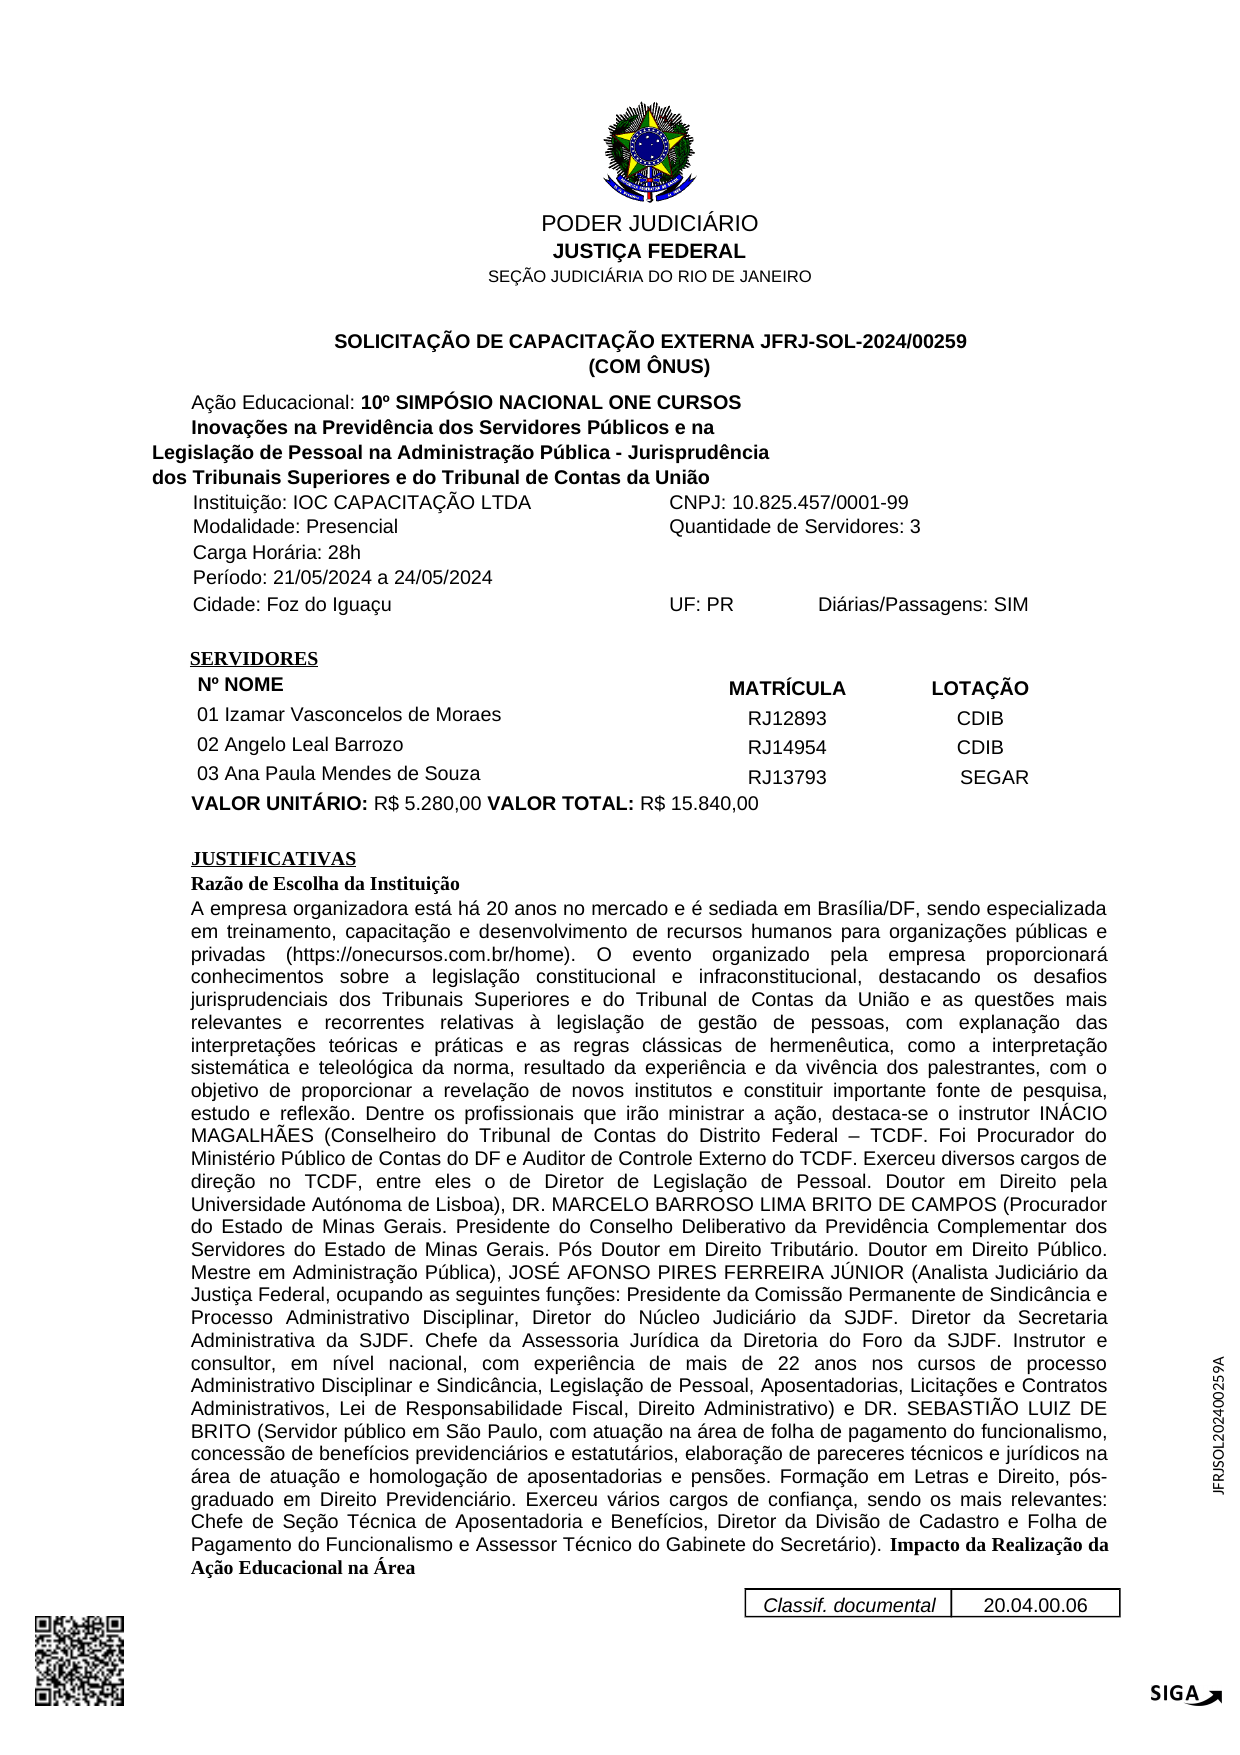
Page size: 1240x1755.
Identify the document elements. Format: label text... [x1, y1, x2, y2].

text [152, 1590, 744, 1618]
table_header Instituição: IOC CAPACITAÇÃO LTDA [190, 491, 669, 515]
table_cell MATRÍCULA LOTAÇÃO [669, 673, 1029, 703]
table_cell 01 Izamar Vasconcelos de Moraes [190, 703, 669, 732]
table_cell Modalidade: Presencial Carga Horária: 28h Período: 21/05/2024 a 24/05/2024 [190, 515, 669, 593]
text VALOR UNITÁRIO: R$ 5.280,00 VALOR TOTAL: R$ 15.840,00 [191, 792, 1107, 814]
table_cell RJ13793 SEGAR [669, 762, 1029, 792]
text Ação Educacional: 10º SIMPÓSIO NACIONAL ONE CURSOS [191, 391, 1107, 414]
text A empresa organizadora está há 20 anos no mercado e é sediada em Brasília/DF, sendo especializada em treinamento, capacitação e desenvolvimento de recursos humanos para organizações públicas e privadas (https://onecursos.com.br/home). O evento organizado pela empresa proporcionará conhecimentos sobre a legislação constitucional e infraconstitucional, destacando os desafios jurisprudenciais dos Tribunais Superiores e do Tribunal de Contas da União e as questões mais relevantes e recorrentes relativas à legislação de gestão de pessoas, com explanação das interpretações teóricas e práticas e as regras clássicas de hermenêutica, como a interpretação sistemática e teleológica da norma, resultado da experiência e da vivência dos palestrantes, com o objetivo de proporcionar a revelação de novos institutos e constituir importante fonte de pesquisa, estudo e reflexão. Dentre os profissionais que irão ministrar a ação, destaca-se o instrutor INÁCIO MAGALHÃES (Conselheiro do Tribunal de Contas do Distrito Federal – TCDF. Foi Procurador do Ministério Público de Contas do DF e Auditor de Controle Externo do TCDF. Exerceu diversos cargos de direção no TCDF, entre eles o de Diretor de Legislação de Pessoal. Doutor em Direito pela Universidade Autónoma de Lisboa), DR. MARCELO BARROSO LIMA BRITO DE CAMPOS (Procurador do Estado de Minas Gerais. Presidente do Conselho Deliberativo da Previdência Complementar dos Servidores do Estado de Minas Gerais. Pós Doutor em Direito Tributário. Doutor em Direito Público. Mestre em Administração Pública), JOSÉ AFONSO PIRES FERREIRA JÚNIOR (Analista Judiciário da Justiça Federal, ocupando as seguintes funções: Presidente da Comissão Permanente de Sindicância e Processo Administrativo Disciplinar, Diretor do Núcleo Judiciário da SJDF. Diretor da Secretaria Administrativa da SJDF. Chefe da Assessoria Jurídica da Diretoria do Foro da SJDF. Instrutor e consultor, em nível nacional, com experiência de mais de 22 anos nos cursos de processo Administrativo Disciplinar e Sindicância, Legislação de Pessoal, Aposentadorias, Licitações e Contratos Administrativos, Lei de Responsabilidade Fiscal, Direito Administrativo) e DR. SEBASTIÃO LUIZ DE BRITO (Servidor público em São Paulo, com atuação na área de folha de pagamento do funcionalismo, concessão de benefícios previdenciários e estatutários, elaboração de pareceres técnicos e jurídicos na área de atuação e homologação de aposentadorias e pensões. Formação em Letras e Direito, pós-graduado em Direito Previdenciário. Exerceu vários cargos de confiança, sendo os mais relevantes: Chefe de Seção Técnica de Aposentadoria e Benefícios, Diretor da Divisão de Cadastro e Folha de Pagamento do Funcionalismo e Assessor Técnico do Gabinete do Secretário). Impacto da Realização da Ação Educacional na Área [191, 897, 1109, 1579]
table_cell RJ12893 CDIB [669, 703, 1029, 732]
text Razão de Escolha da Instituição [191, 872, 1107, 895]
table_cell 03 Ana Paula Mendes de Souza [190, 762, 669, 792]
table_cell Quantidade de Servidores: 3 [669, 515, 1029, 593]
text Legislação de Pessoal na Administração Pública - Jurisprudência dos Tribunais Superiores e do Tribunal de Contas da União [152, 441, 809, 488]
table_cell Nº NOME [190, 673, 669, 703]
subtitle SEÇÃO JUDICIÁRIA DO RIO DE JANEIRO [192, 267, 1107, 286]
text JUSTIÇA FEDERAL [191, 239, 1107, 263]
text (COM ÔNUS) [191, 354, 1107, 377]
text JUSTIFICATIVAS [191, 846, 1107, 869]
table_cell Cidade: Foz do Iguaçu SERVIDORES [190, 593, 669, 673]
text SOLICITAÇÃO DE CAPACITAÇÃO EXTERNA JFRJ-SOL-2024/00259 [334, 329, 1107, 352]
table_cell 02 Angelo Leal Barrozo [190, 733, 669, 762]
subtitle PODER JUDICIÁRIO [192, 210, 1107, 237]
table_cell UF: PR Diárias/Passagens: SIM [669, 593, 1029, 673]
text Inovações na Previdência dos Servidores Públicos e na [191, 416, 1107, 439]
table_cell RJ14954 CDIB [669, 733, 1029, 762]
text Classif. documental [747, 1590, 950, 1615]
text 20.04.00.06 [953, 1590, 1107, 1615]
table_header CNPJ: 10.825.457/0001-99 [669, 491, 1029, 515]
